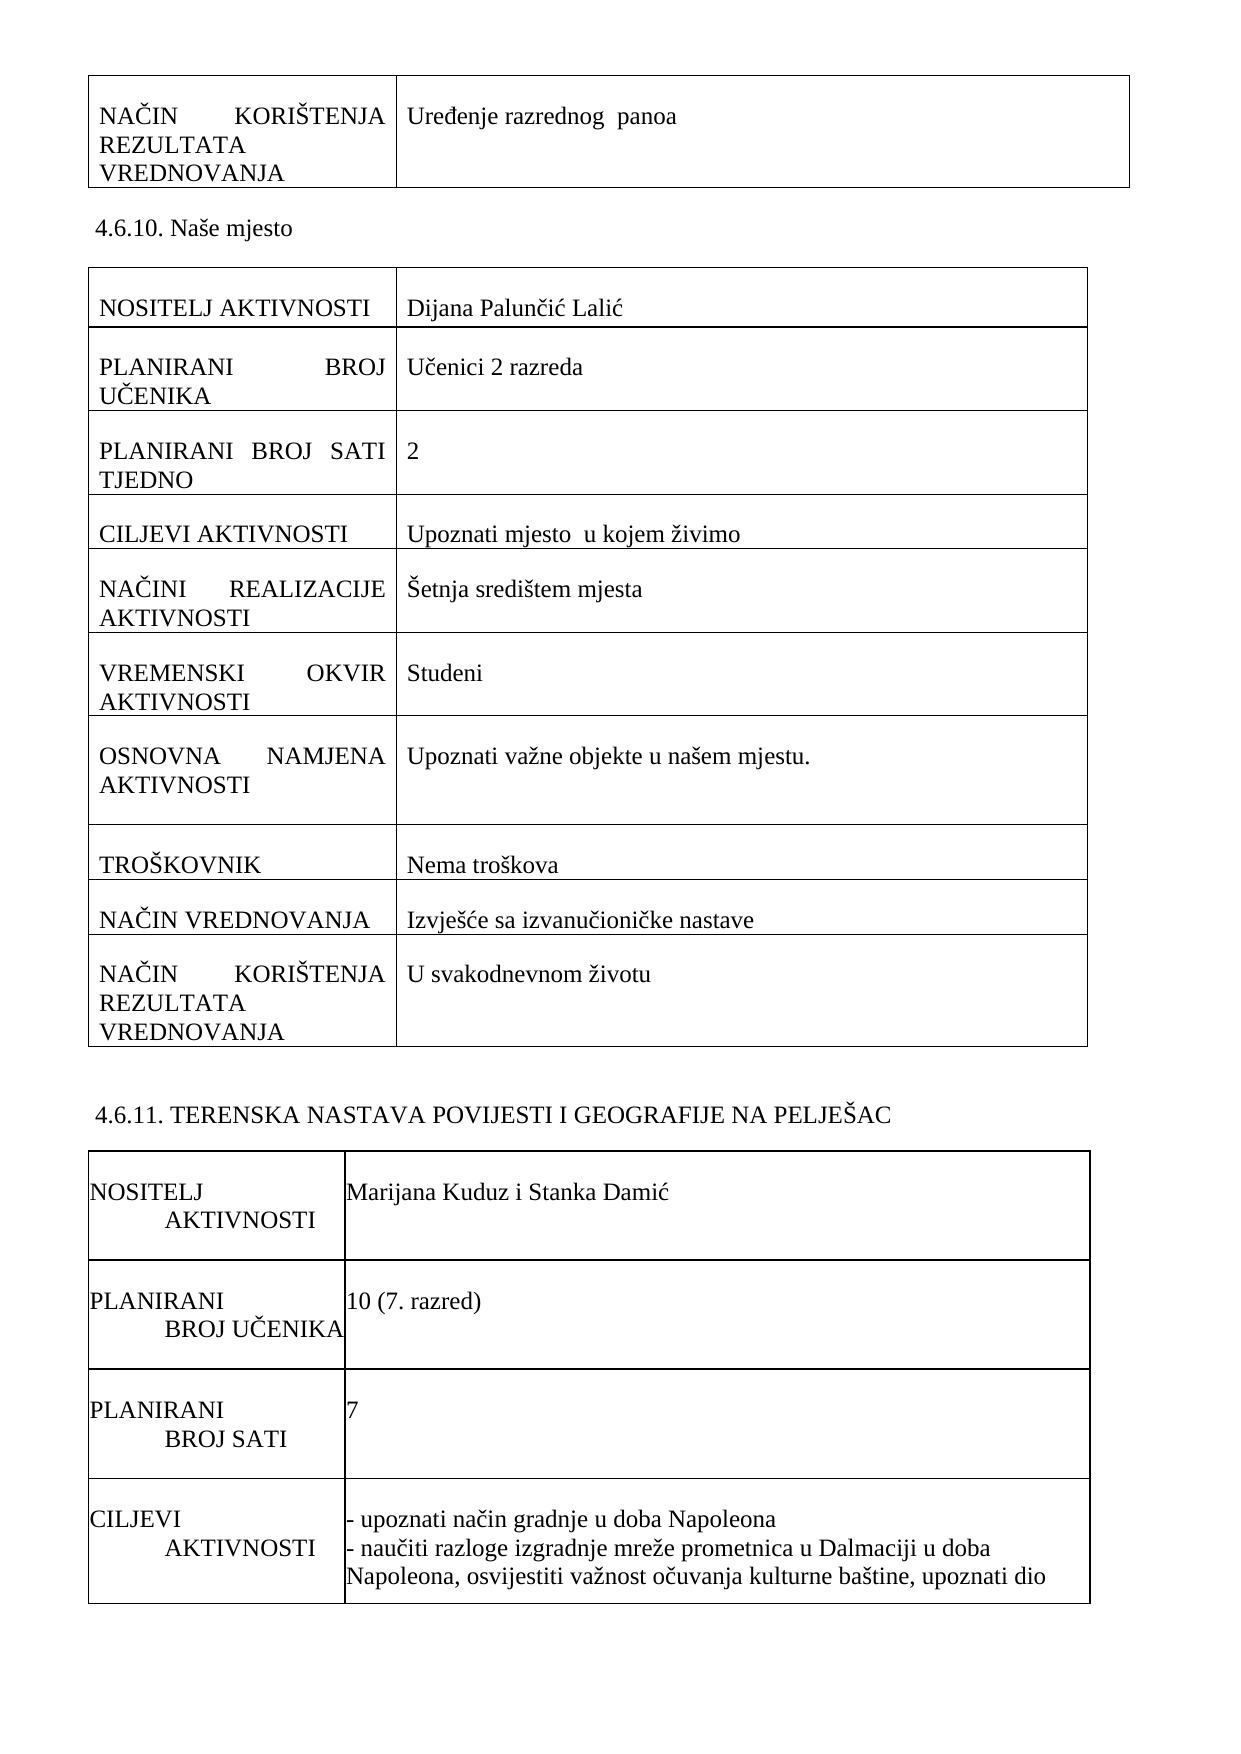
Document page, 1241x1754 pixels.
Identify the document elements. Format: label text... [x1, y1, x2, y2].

table_cell Uređenje razrednog panoa [397, 76, 1129, 187]
table_cell PLANIRANI BROJ SATI TJEDNO [89, 411, 396, 493]
table_cell Upoznati mjesto u kojem živimo [397, 495, 1087, 548]
table_cell VREMENSKI OKVIR AKTIVNOSTI [89, 633, 396, 715]
table_cell NAČIN KORIŠTENJA REZULTATA VREDNOVANJA [89, 76, 396, 187]
table_cell 10 (7. razred) [346, 1261, 1089, 1368]
table_cell PLANIRANI BROJ UČENIKA [89, 1261, 344, 1368]
table_cell CILJEVI AKTIVNOSTI [89, 1479, 344, 1602]
text 4.6.10. Naše mjesto [88, 213, 1090, 242]
table_header Dijana Palunčić Lalić [397, 268, 1087, 326]
table_cell OSNOVNA NAMJENA AKTIVNOSTI [89, 716, 396, 824]
table_cell Studeni [397, 633, 1087, 715]
table_cell 7 [346, 1370, 1089, 1477]
table_cell U svakodnevnom životu [397, 935, 1087, 1046]
table_cell Učenici 2 razreda [397, 328, 1087, 410]
table_cell 2 [397, 411, 1087, 493]
table_cell - upoznati način gradnje u doba Napoleona - naučiti razloge izgradnje mreže prometnica u Dalmaciji u doba Napoleona, osvijestiti važnost očuvanja kulturne baštine, upoznati dio [346, 1479, 1089, 1602]
table_cell Izvješće sa izvanučioničke nastave [397, 880, 1087, 933]
table_cell NAČIN KORIŠTENJA REZULTATA VREDNOVANJA [89, 935, 396, 1046]
table_cell NAČINI REALIZACIJE AKTIVNOSTI [89, 549, 396, 632]
table_cell CILJEVI AKTIVNOSTI [89, 495, 396, 548]
table_header NOSITELJ AKTIVNOSTI [89, 268, 396, 326]
table_cell Šetnja središtem mjesta [397, 549, 1087, 632]
table_cell TROŠKOVNIK [89, 825, 396, 879]
table_cell PLANIRANI BROJ UČENIKA [89, 328, 396, 410]
table_header NOSITELJ AKTIVNOSTI [89, 1152, 344, 1259]
table_cell NAČIN VREDNOVANJA [89, 880, 396, 933]
text 4.6.11. TERENSKA NASTAVA POVIJESTI I GEOGRAFIJE NA PELJEŠAC [88, 1101, 1090, 1129]
table_cell PLANIRANI BROJ SATI [89, 1370, 344, 1477]
table_cell Upoznati važne objekte u našem mjestu. [397, 716, 1087, 824]
table_header Marijana Kuduz i Stanka Damić [346, 1152, 1089, 1259]
table_cell Nema troškova [397, 825, 1087, 879]
